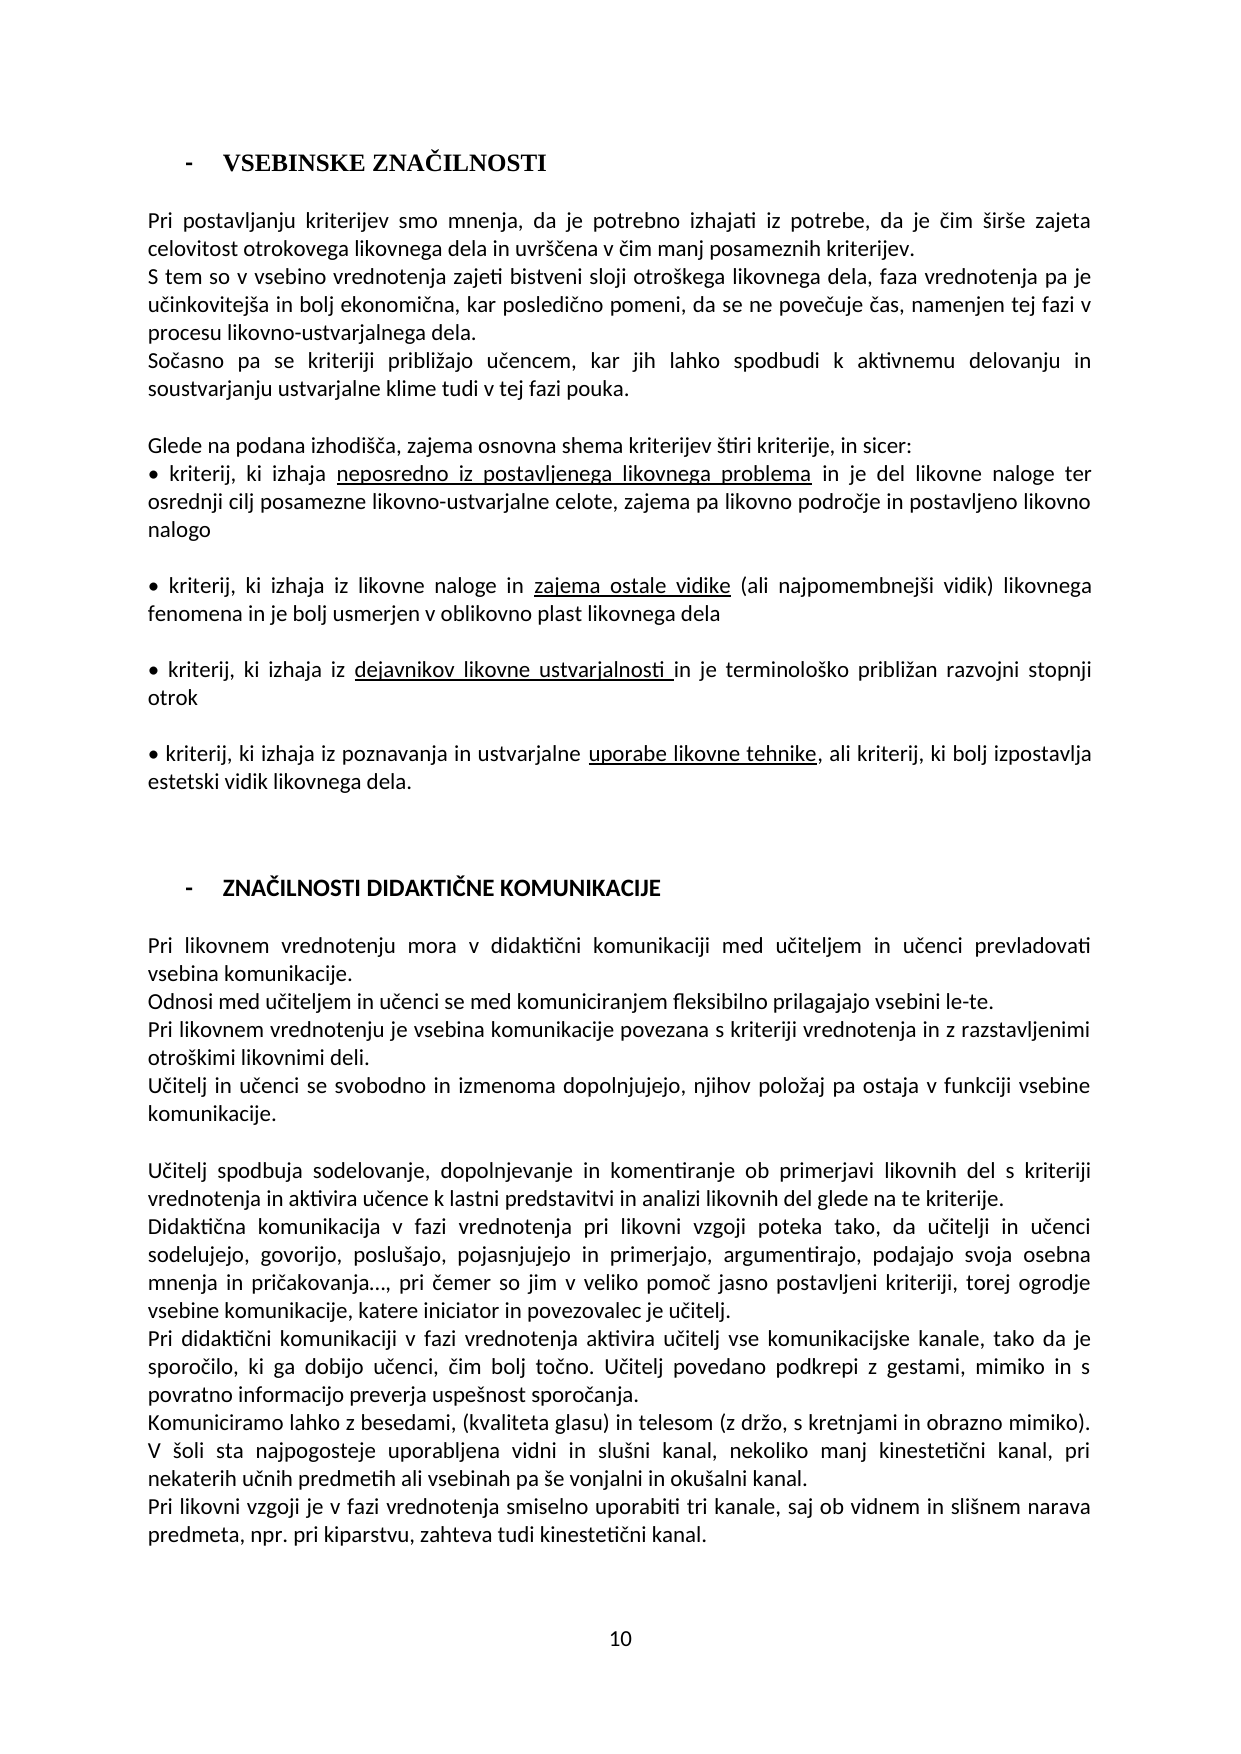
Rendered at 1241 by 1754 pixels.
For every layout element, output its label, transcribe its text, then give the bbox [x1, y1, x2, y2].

list ZNAČILNOSTI DIDAKTIČNE KOMUNIKACIJE [185, 872, 1093, 902]
text Sočasno pa se kriteriji približajo učencem, kar jih lahko spodbudi k aktivnemu delovanju in soustvarjanju ustvarjalne klime tudi v tej fazi pouka. [148, 346, 1093, 402]
text • kriterij, ki izhaja iz likovne naloge in zajema ostale vidike (ali najpomembnejši vidik) likovnega fenomena in je bolj usmerjen v oblikovno plast likovnega dela [148, 571, 1093, 627]
text • kriterij, ki izhaja iz poznavanja in ustvarjalne uporabe likovne tehnike, ali kriterij, ki bolj izpostavlja estetski vidik likovnega dela. [148, 739, 1093, 795]
text Glede na podana izhodišča, zajema osnovna shema kriterijev štiri kriterije, in sicer: [148, 431, 1093, 459]
text • kriterij, ki izhaja iz dejavnikov likovne ustvarjalnosti in je terminološko približan razvojni stopnji otrok [148, 655, 1093, 711]
text Učitelj in učenci se svobodno in izmenoma dopolnjujejo, njihov položaj pa ostaja v funkciji vsebine komunikacije. [148, 1071, 1093, 1127]
text Pri didaktični komunikaciji v fazi vrednotenja aktivira učitelj vse komunikacijske kanale, tako da je sporočilo, ki ga dobijo učenci, čim bolj točno. Učitelj povedano podkrepi z gestami, mimiko in s povratno informacijo preverja uspešnost sporočanja. [148, 1324, 1093, 1408]
text Učitelj spodbuja sodelovanje, dopolnjevanje in komentiranje ob primerjavi likovnih del s kriteriji vrednotenja in aktivira učence k lastni predstavitvi in analizi likovnih del glede na te kriterije. [148, 1156, 1093, 1212]
text • kriterij, ki izhaja neposredno iz postavljenega likovnega problema in je del likovne naloge ter osrednji cilj posamezne likovno-ustvarjalne celote, zajema pa likovno področje in postavljeno likovno nalogo [148, 459, 1093, 543]
list VSEBINSKE ZNAČILNOSTI [185, 148, 1093, 178]
text Komuniciramo lahko z besedami, (kvaliteta glasu) in telesom (z držo, s kretnjami in obrazno mimiko). V šoli sta najpogosteje uporabljena vidni in slušni kanal, nekoliko manj kinestetični kanal, pri nekaterih učnih predmetih ali vsebinah pa še vonjalni in okušalni kanal. [148, 1408, 1093, 1492]
text Pri likovni vzgoji je v fazi vrednotenja smiselno uporabiti tri kanale, saj ob vidnem in slišnem narava predmeta, npr. pri kiparstvu, zahteva tudi kinestetični kanal. [148, 1492, 1093, 1548]
text Pri postavljanju kriterijev smo mnenja, da je potrebno izhajati iz potrebe, da je čim širše zajeta celovitost otrokovega likovnega dela in uvrščena v čim manj posameznih kriterijev. [148, 206, 1093, 262]
text Didaktična komunikacija v fazi vrednotenja pri likovni vzgoji poteka tako, da učitelji in učenci sodelujejo, govorijo, poslušajo, pojasnjujejo in primerjajo, argumentirajo, podajajo svoja osebna mnenja in pričakovanja…, pri čemer so jim v veliko pomoč jasno postavljeni kriteriji, torej ogrodje vsebine komunikacije, katere iniciator in povezovalec je učitelj. [148, 1212, 1093, 1324]
text Pri likovnem vrednotenju je vsebina komunikacije povezana s kriteriji vrednotenja in z razstavljenimi otroškimi likovnimi deli. [148, 1015, 1093, 1071]
text Pri likovnem vrednotenju mora v didaktični komunikaciji med učiteljem in učenci prevladovati vsebina komunikacije. [148, 931, 1093, 987]
text Odnosi med učiteljem in učenci se med komuniciranjem fleksibilno prilagajajo vsebini le-te. [148, 987, 1093, 1015]
text S tem so v vsebino vrednotenja zajeti bistveni sloji otroškega likovnega dela, faza vrednotenja pa je učinkovitejša in bolj ekonomična, kar posledično pomeni, da se ne povečuje čas, namenjen tej fazi v procesu likovno-ustvarjalnega dela. [148, 262, 1093, 346]
